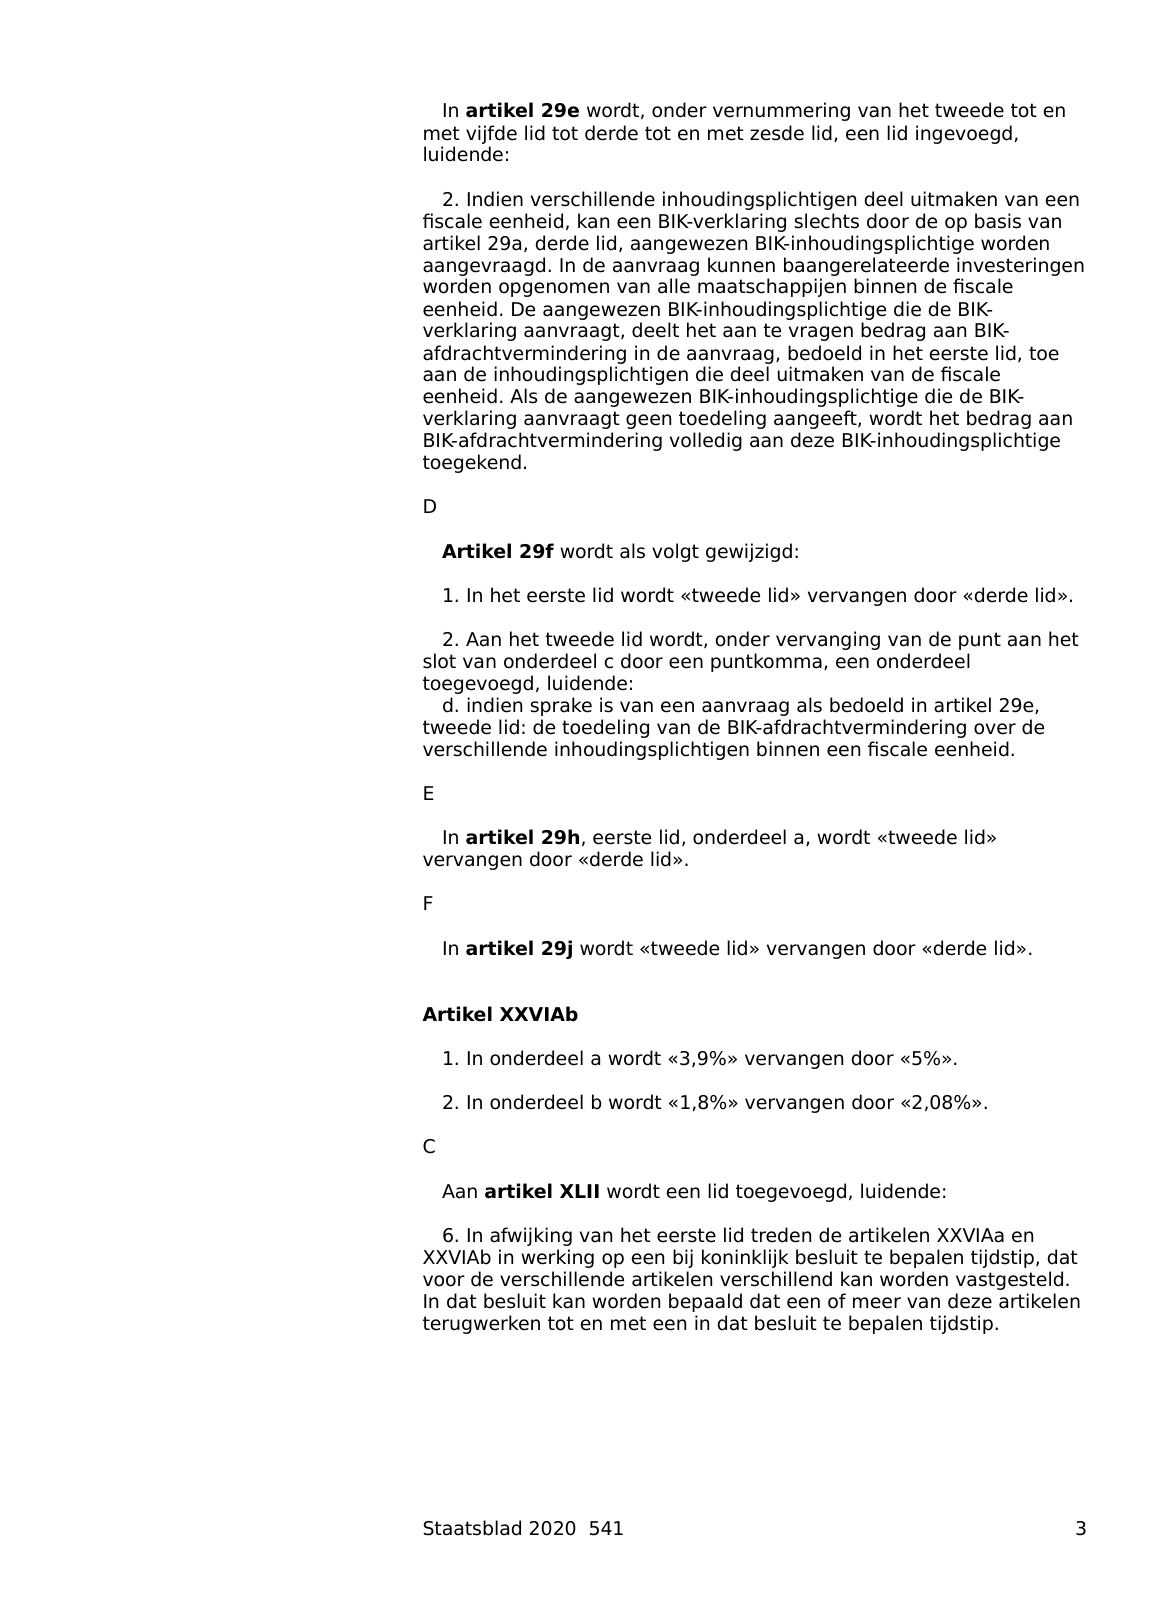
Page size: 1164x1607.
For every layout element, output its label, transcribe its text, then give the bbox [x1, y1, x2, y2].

text In artikel 29e wordt, onder vernummering van het tweede tot en met vijfde lid tot derde tot en met zesde lid, een lid ingevoegd, luidende: [422, 100, 1087, 166]
text 2. Indien verschillende inhoudingsplichtigen deel uitmaken van een fiscale eenheid, kan een BIK-verklaring slechts door de op basis van artikel 29a, derde lid, aangewezen BIK-inhoudingsplichtige worden aangevraagd. In de aanvraag kunnen baangerelateerde investeringen worden opgenomen van alle maatschappijen binnen de fiscale eenheid. De aangewezen BIK-inhoudingsplichtige die de BIK-verklaring aanvraagt, deelt het aan te vragen bedrag aan BIK-afdrachtvermindering in de aanvraag, bedoeld in het eerste lid, toe aan de inhoudingsplichtigen die deel uitmaken van de fiscale eenheid. Als de aangewezen BIK-inhoudingsplichtige die de BIK-verklaring aanvraagt geen toedeling aangeeft, wordt het bedrag aan BIK-afdrachtvermindering volledig aan deze BIK-inhoudingsplichtige toegekend. [422, 188, 1087, 474]
text 2. In onderdeel b wordt «1,8%» vervangen door «2,08%». [422, 1092, 1087, 1114]
text Artikel 29f wordt als volgt gewijzigd: [422, 541, 1087, 563]
text 6. In afwijking van het eerste lid treden de artikelen XXVIAa en XXVIAb in werking op een bij koninklijk besluit te bepalen tijdstip, dat voor de verschillende artikelen verschillend kan worden vastgesteld. In dat besluit kan worden bepaald dat een of meer van deze artikelen terugwerken tot en met een in dat besluit te bepalen tijdstip. [422, 1225, 1087, 1334]
text C [422, 1136, 1087, 1158]
text d. indien sprake is van een aanvraag als bedoeld in artikel 29e, tweede lid: de toedeling van de BIK-afdrachtvermindering over de verschillende inhoudingsplichtigen binnen een fiscale eenheid. [422, 695, 1087, 761]
text E [422, 783, 1087, 805]
text 1. In onderdeel a wordt «3,9%» vervangen door «5%». [422, 1048, 1087, 1070]
text In artikel 29j wordt «tweede lid» vervangen door «derde lid». [422, 937, 1087, 959]
text In artikel 29h, eerste lid, onderdeel a, wordt «tweede lid» vervangen door «derde lid». [422, 827, 1087, 871]
text D [422, 496, 1087, 518]
text 1. In het eerste lid wordt «tweede lid» vervangen door «derde lid». [422, 585, 1087, 607]
subtitle Artikel XXVIAb [422, 1004, 1087, 1026]
text 2. Aan het tweede lid wordt, onder vervanging van de punt aan het slot van onderdeel c door een puntkomma, een onderdeel toegevoegd, luidende: [422, 629, 1087, 695]
text Aan artikel XLII wordt een lid toegevoegd, luidende: [422, 1181, 1087, 1202]
text F [422, 893, 1087, 915]
